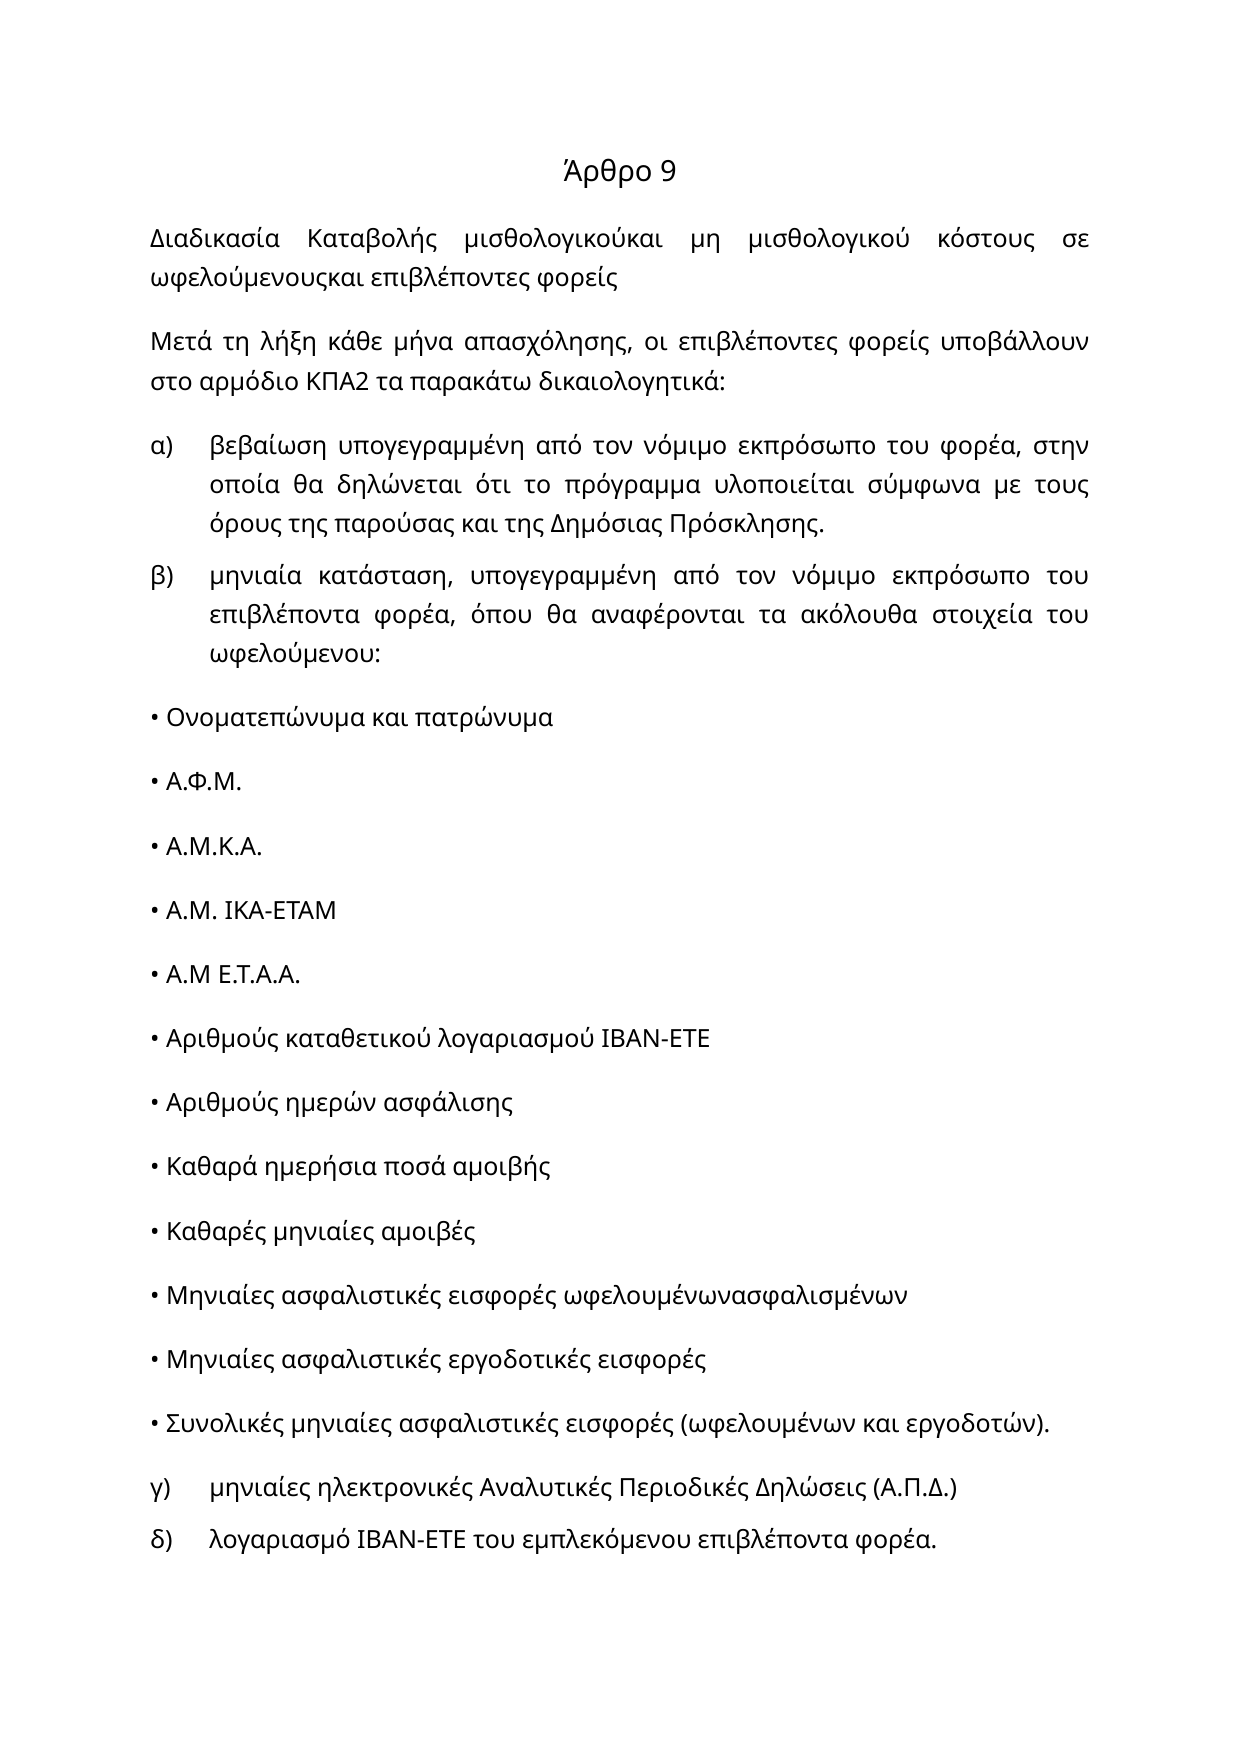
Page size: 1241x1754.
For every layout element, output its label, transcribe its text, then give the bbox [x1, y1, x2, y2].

list γ) μηνιαίες ηλεκτρονικές Αναλυτικές Περιοδικές Δηλώσεις (Α.Π.Δ.) [150, 1470, 1090, 1504]
text • Μηνιαίες ασφαλιστικές εισφορές ωφελουμένωνασφαλισμένων [150, 1277, 1090, 1311]
list β) μηνιαία κατάσταση, υπογεγραμμένη από τον νόμιμο εκπρόσωπο του επιβλέποντα φορέα, όπου θα αναφέρονται τα ακόλουθα στοιχεία του ωφελούμενου: [150, 557, 1090, 670]
text • Α.Μ Ε.Τ.Α.Α. [150, 956, 1090, 991]
text • Α.Μ. ΙΚΑ-ΕΤΑΜ [150, 892, 1090, 926]
subtitle Άρθρο 9 [150, 150, 1090, 190]
text • Αριθμούς καταθετικού λογαριασμού IBAN-ΕΤΕ [150, 1021, 1090, 1055]
text Μετά τη λήξη κάθε μήνα απασχόλησης, οι επιβλέποντες φορείς υποβάλλουν στο αρμόδιο ΚΠΑ2 τα παρακάτω δικαιολογητικά: [150, 324, 1090, 397]
text • Μηνιαίες ασφαλιστικές εργοδοτικές εισφορές [150, 1341, 1090, 1376]
text • Α.Φ.Μ. [150, 764, 1090, 798]
text • Καθαρές μηνιαίες αμοιβές [150, 1213, 1090, 1247]
text • Καθαρά ημερήσια ποσά αμοιβής [150, 1149, 1090, 1183]
text • Α.Μ.Κ.Α. [150, 828, 1090, 862]
text Διαδικασία Καταβολής μισθολογικούκαι μη μισθολογικού κόστους σε ωφελούμενουςκαι επιβλέποντες φορείς [150, 221, 1090, 294]
text • Συνολικές μηνιαίες ασφαλιστικές εισφορές (ωφελουμένων και εργοδοτών). [150, 1406, 1090, 1440]
list α) βεβαίωση υπογεγραμμένη από τον νόμιμο εκπρόσωπο του φορέα, στην οποία θα δηλώνεται ότι το πρόγραμμα υλοποιείται σύμφωνα με τους όρους της παρούσας και της Δημόσιας Πρόσκλησης. [150, 427, 1090, 540]
list δ) λογαριασμό IBAN-ΕΤΕ του εμπλεκόμενου επιβλέποντα φορέα. [150, 1521, 1090, 1556]
text • Αριθμούς ημερών ασφάλισης [150, 1085, 1090, 1119]
text • Ονοματεπώνυμα και πατρώνυμα [150, 700, 1090, 734]
